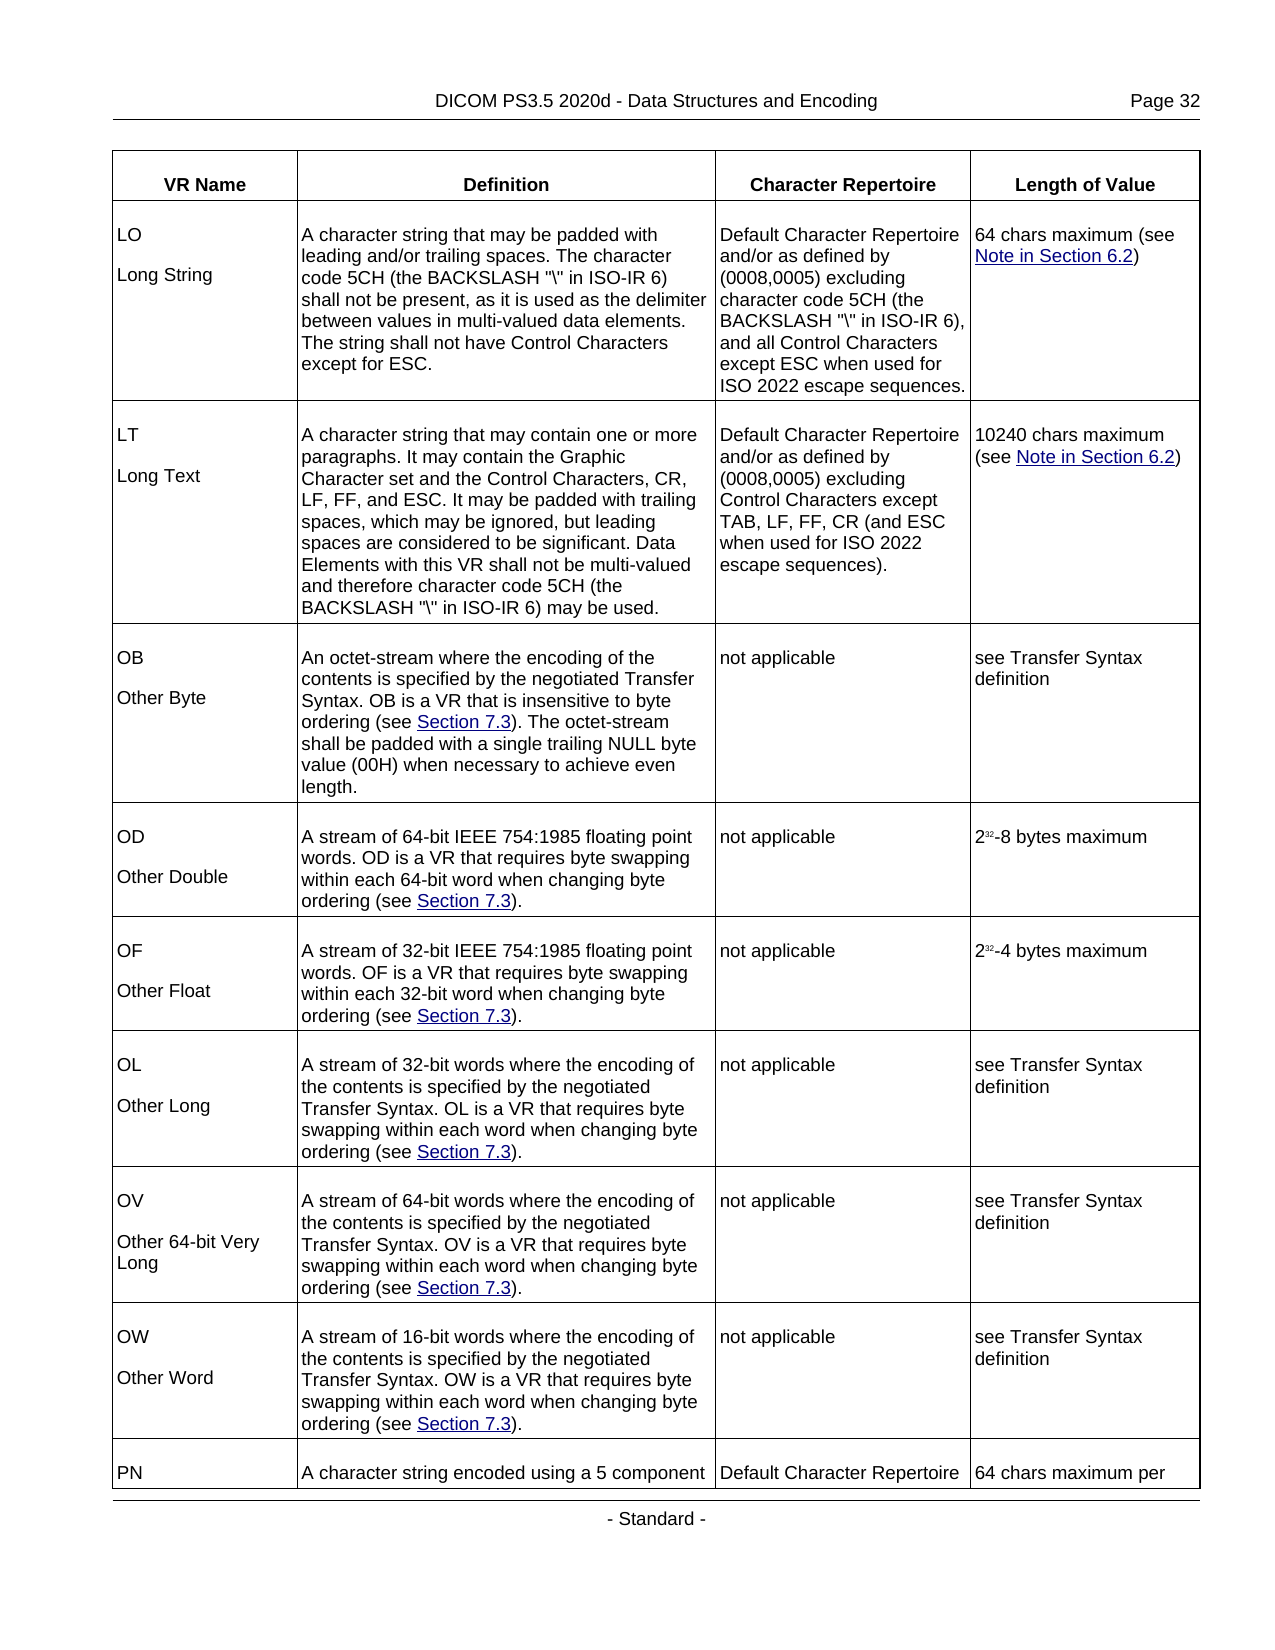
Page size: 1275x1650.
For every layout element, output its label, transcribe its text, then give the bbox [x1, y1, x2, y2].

table_cell 232-4 bytes maximum [971, 917, 1199, 1030]
table_cell A character string encoded using a 5 component [298, 1439, 715, 1488]
table_cell LO Long String [113, 201, 297, 400]
table_cell A stream of 64-bit words where the encoding of the contents is specified by the negotiated Transfer Syntax. OV is a VR that requires byte swapping within each word when changing byte ordering (see Section 7.3). [298, 1167, 715, 1302]
table_cell A stream of 16-bit words where the encoding of the contents is specified by the negotiated Transfer Syntax. OW is a VR that requires byte swapping within each word when changing byte ordering (see Section 7.3). [298, 1303, 715, 1438]
table_cell not applicable [716, 1031, 970, 1166]
table_header Character Repertoire [716, 151, 970, 200]
table_cell Default Character Repertoire and/or as defined by (0008,0005) excluding Control Characters except TAB, LF, FF, CR (and ESC when used for ISO 2022 escape sequences). [716, 401, 970, 622]
table_cell OF Other Float [113, 917, 297, 1030]
table_cell OD Other Double [113, 803, 297, 916]
table_cell An octet-stream where the encoding of the contents is specified by the negotiated Transfer Syntax. OB is a VR that is insensitive to byte ordering (see Section 7.3). The octet-stream shall be padded with a single trailing NULL byte value (00H) when necessary to achieve even length. [298, 624, 715, 802]
table_cell not applicable [716, 803, 970, 916]
table_cell 64 chars maximum (see Note in Section 6.2) [971, 201, 1199, 400]
table_cell A stream of 32-bit words where the encoding of the contents is specified by the negotiated Transfer Syntax. OL is a VR that requires byte swapping within each word when changing byte ordering (see Section 7.3). [298, 1031, 715, 1166]
table_cell not applicable [716, 624, 970, 802]
table_cell OB Other Byte [113, 624, 297, 802]
table_cell OV Other 64-bit Very Long [113, 1167, 297, 1302]
table_cell see Transfer Syntax definition [971, 1167, 1199, 1302]
table_cell Default Character Repertoire and/or as defined by (0008,0005) excluding character code 5CH (the BACKSLASH "\" in ISO-IR 6), and all Control Characters except ESC when used for ISO 2022 escape sequences. [716, 201, 970, 400]
table_cell A character string that may contain one or more paragraphs. It may contain the Graphic Character set and the Control Characters, CR, LF, FF, and ESC. It may be padded with trailing spaces, which may be ignored, but leading spaces are considered to be significant. Data Elements with this VR shall not be multi-valued and therefore character code 5CH (the BACKSLASH "\" in ISO-IR 6) may be used. [298, 401, 715, 622]
table_cell LT Long Text [113, 401, 297, 622]
table_cell A character string that may be padded with leading and/or trailing spaces. The character code 5CH (the BACKSLASH "\" in ISO-IR 6) shall not be present, as it is used as the delimiter between values in multi-valued data elements. The string shall not have Control Characters except for ESC. [298, 201, 715, 400]
table_cell not applicable [716, 1167, 970, 1302]
table_header Length of Value [971, 151, 1199, 200]
table_cell A stream of 32-bit IEEE 754:1985 floating point words. OF is a VR that requires byte swapping within each 32-bit word when changing byte ordering (see Section 7.3). [298, 917, 715, 1030]
table_cell see Transfer Syntax definition [971, 624, 1199, 802]
table_cell 64 chars maximum per [971, 1439, 1199, 1488]
table_cell 232-8 bytes maximum [971, 803, 1199, 916]
table_cell A stream of 64-bit IEEE 754:1985 floating point words. OD is a VR that requires byte swapping within each 64-bit word when changing byte ordering (see Section 7.3). [298, 803, 715, 916]
table_cell OL Other Long [113, 1031, 297, 1166]
table_cell not applicable [716, 917, 970, 1030]
table_cell Default Character Repertoire [716, 1439, 970, 1488]
table_cell PN [113, 1439, 297, 1488]
table_cell see Transfer Syntax definition [971, 1031, 1199, 1166]
table_cell see Transfer Syntax definition [971, 1303, 1199, 1438]
table_header VR Name [113, 151, 297, 200]
table_cell not applicable [716, 1303, 970, 1438]
table_cell 10240 chars maximum (see Note in Section 6.2) [971, 401, 1199, 622]
table_header Definition [298, 151, 715, 200]
table_cell OW Other Word [113, 1303, 297, 1438]
